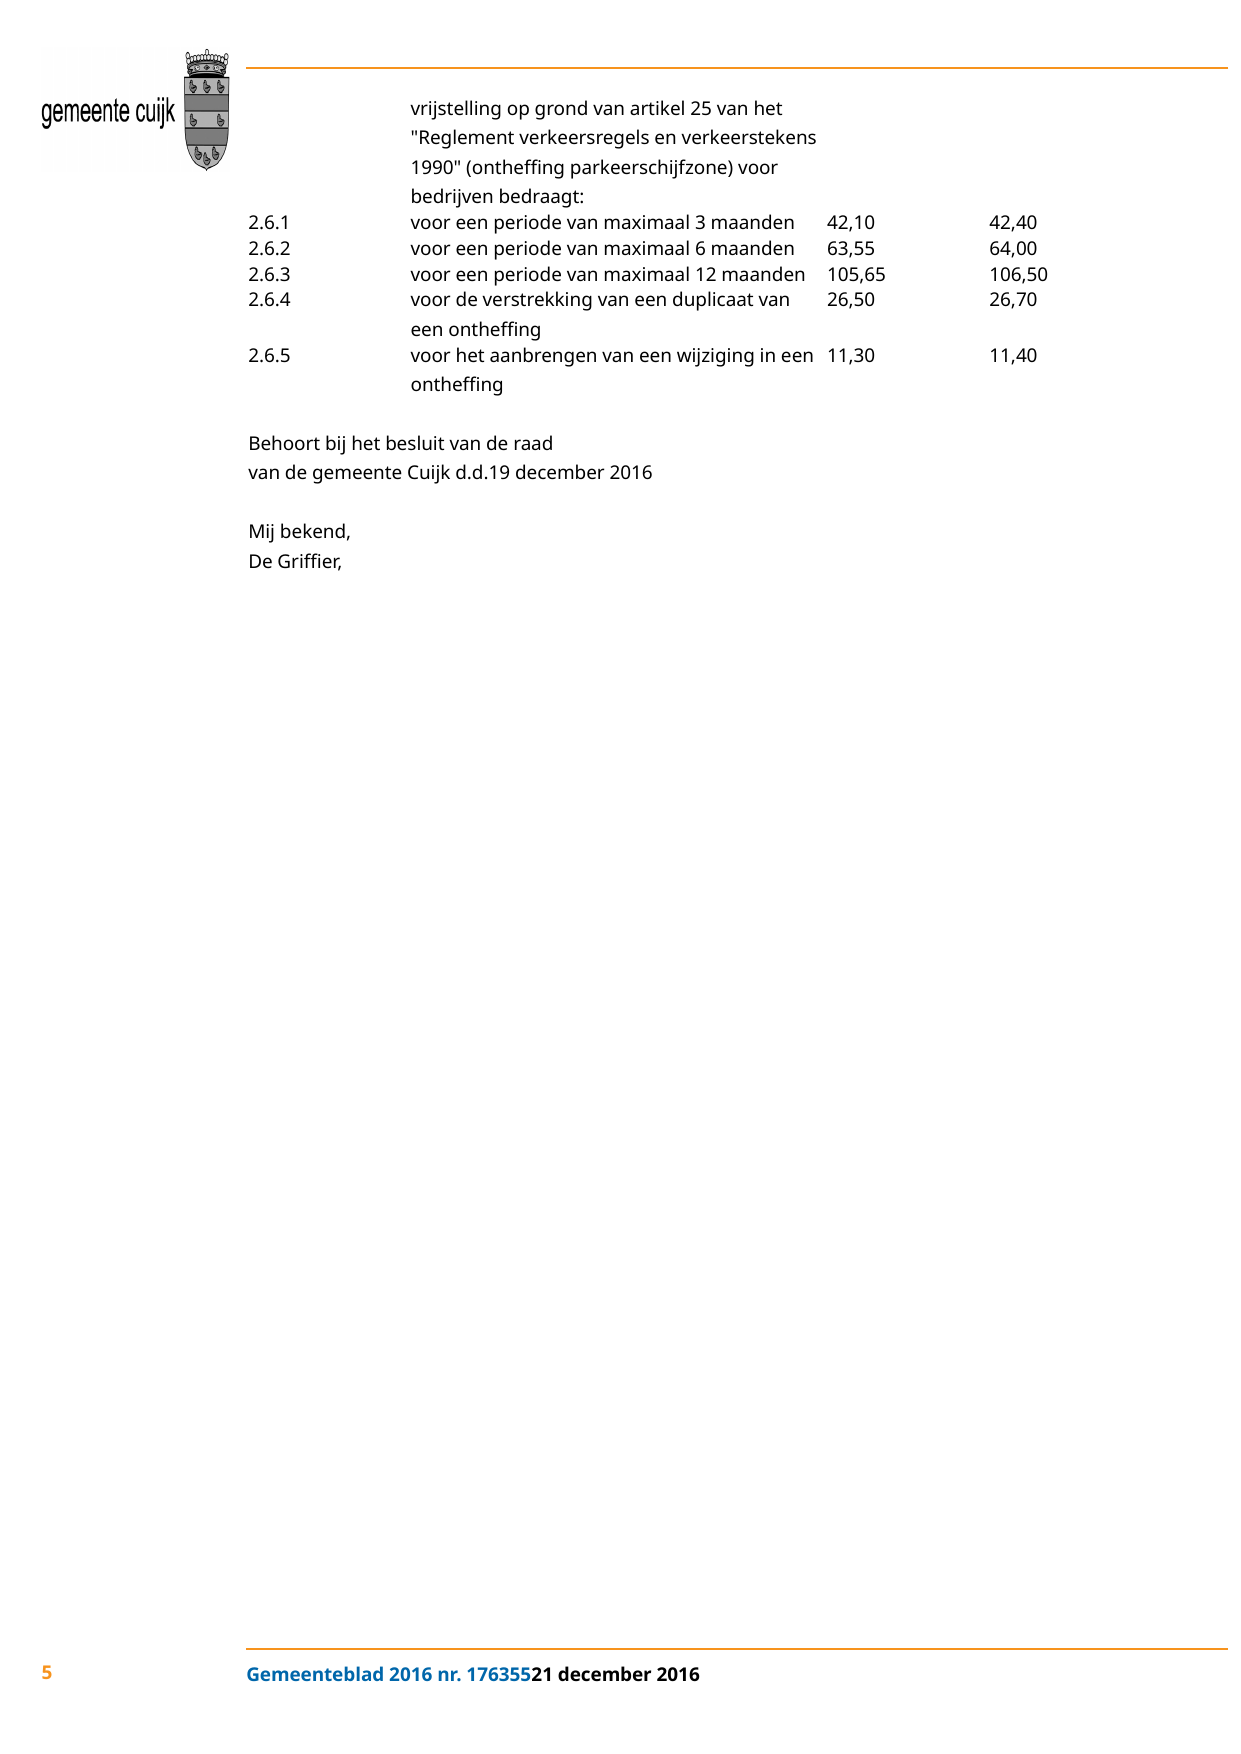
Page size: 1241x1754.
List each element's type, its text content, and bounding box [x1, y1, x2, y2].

table_cell [248, 95, 410, 209]
table_cell 105,65 [827, 261, 989, 286]
table_cell voor een periode van maximaal 3 maanden [410, 209, 827, 235]
table_cell 106,50 [989, 261, 1152, 286]
table_cell voor de verstrekking van een duplicaat van een ontheffing [410, 286, 827, 342]
table_cell 2.6.4 [248, 286, 410, 342]
table_cell 26,70 [989, 286, 1152, 342]
table_cell voor een periode van maximaal 12 maanden [410, 261, 827, 286]
table_cell [989, 95, 1152, 209]
table_cell 42,40 [989, 209, 1152, 235]
table_cell voor het aanbrengen van een wijziging in een ontheffing [410, 342, 827, 397]
table_cell 2.6.5 [248, 342, 410, 397]
table_cell 63,55 [827, 235, 989, 261]
table_cell 11,30 [827, 342, 989, 397]
picture [41, 47, 231, 172]
table_cell 64,00 [989, 235, 1152, 261]
text Behoort bij het besluit van de raad [248, 430, 1152, 456]
text van de gemeente Cuijk d.d.19 december 2016 [248, 459, 1152, 485]
table_cell 26,50 [827, 286, 989, 342]
table_cell 2.6.3 [248, 261, 410, 286]
table_cell voor een periode van maximaal 6 maanden [410, 235, 827, 261]
table_cell vrijstelling op grond van artikel 25 van het "Reglement verkeersregels en verkeerstekens 1990" (ontheffing parkeerschijfzone) voor bedrijven bedraagt: [410, 95, 827, 209]
text De Griffier, [248, 548, 1152, 574]
table_cell 11,40 [989, 342, 1152, 397]
table_cell 2.6.2 [248, 235, 410, 261]
table_cell 42,10 [827, 209, 989, 235]
table_cell [827, 95, 989, 209]
table_cell 2.6.1 [248, 209, 410, 235]
text Mij bekend, [248, 519, 1152, 544]
